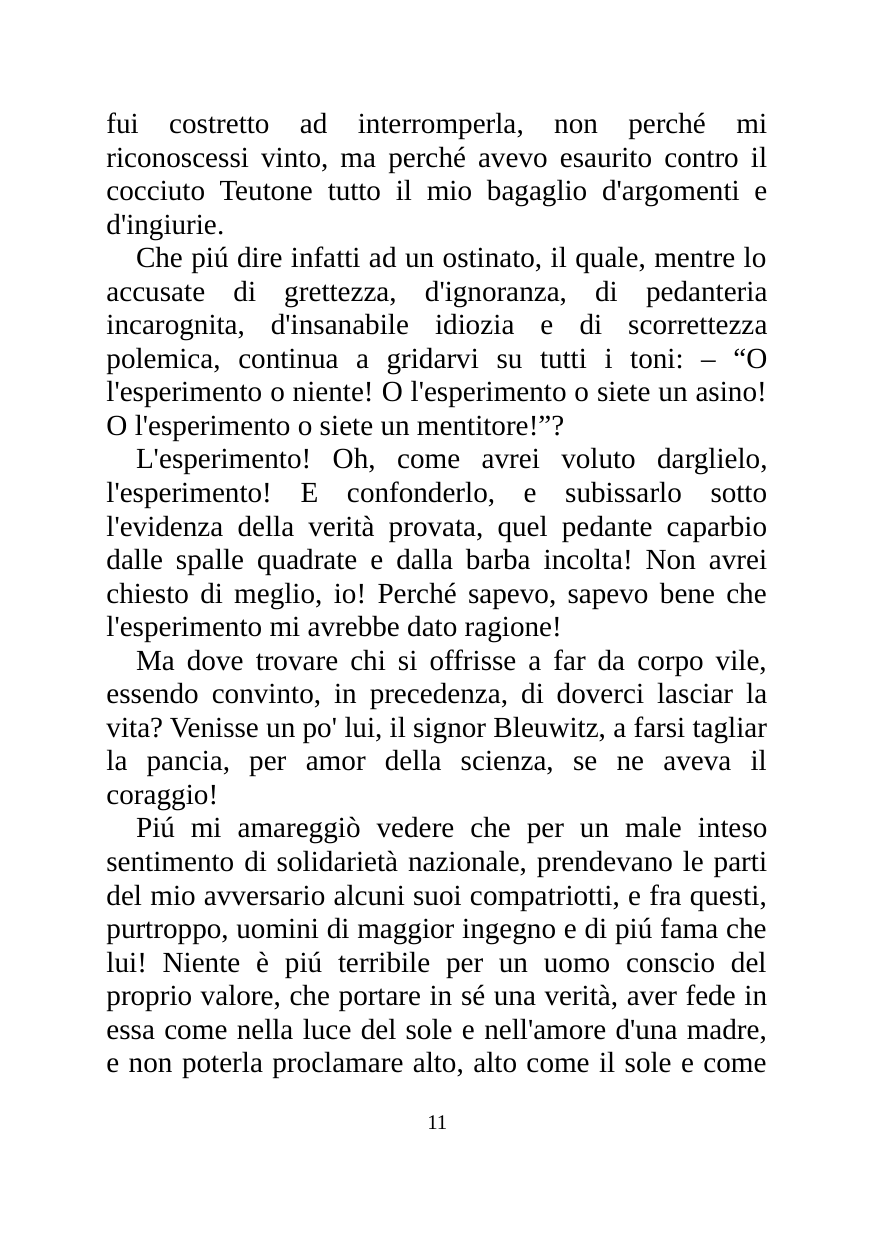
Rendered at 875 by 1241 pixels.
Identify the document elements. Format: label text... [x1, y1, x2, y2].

text Ma dove trovare chi si offrisse a far da corpo vile, essendo convinto, in precedenza, di doverci lasciar la vita? Venisse un po' lui, il signor Bleuwitz, a farsi tagliar la pancia, per amor della scienza, se ne aveva il coraggio! [106, 643, 768, 811]
text Che piú dire infatti ad un ostinato, il quale, mentre lo accusate di grettezza, d'ignoranza, di pedanteria incarognita, d'insanabile idiozia e di scorrettezza polemica, continua a gridarvi su tutti i toni: – “O l'esperimento o niente! O l'esperimento o siete un asino! O l'esperimento o siete un mentitore!”? [106, 240, 768, 442]
text fui costretto ad interromperla, non perché mi riconoscessi vinto, ma perché avevo esaurito contro il cocciuto Teutone tutto il mio bagaglio d'argomenti e d'ingiurie. [106, 106, 768, 240]
text Piú mi amareggiò vedere che per un male inteso sentimento di solidarietà nazionale, prendevano le parti del mio avversario alcuni suoi compatriotti, e fra questi, purtroppo, uomini di maggior ingegno e di piú fama che lui! Niente è piú terribile per un uomo conscio del proprio valore, che portare in sé una verità, aver fede in essa come nella luce del sole e nell'amore d'una madre, e non poterla proclamare alto, alto come il sole e come [106, 811, 768, 1079]
text L'esperimento! Oh, come avrei voluto darglielo, l'esperimento! E confonderlo, e subissarlo sotto l'evidenza della verità provata, quel pedante caparbio dalle spalle quadrate e dalla barba incolta! Non avrei chiesto di meglio, io! Perché sapevo, sapevo bene che l'esperimento mi avrebbe dato ragione! [106, 442, 768, 643]
